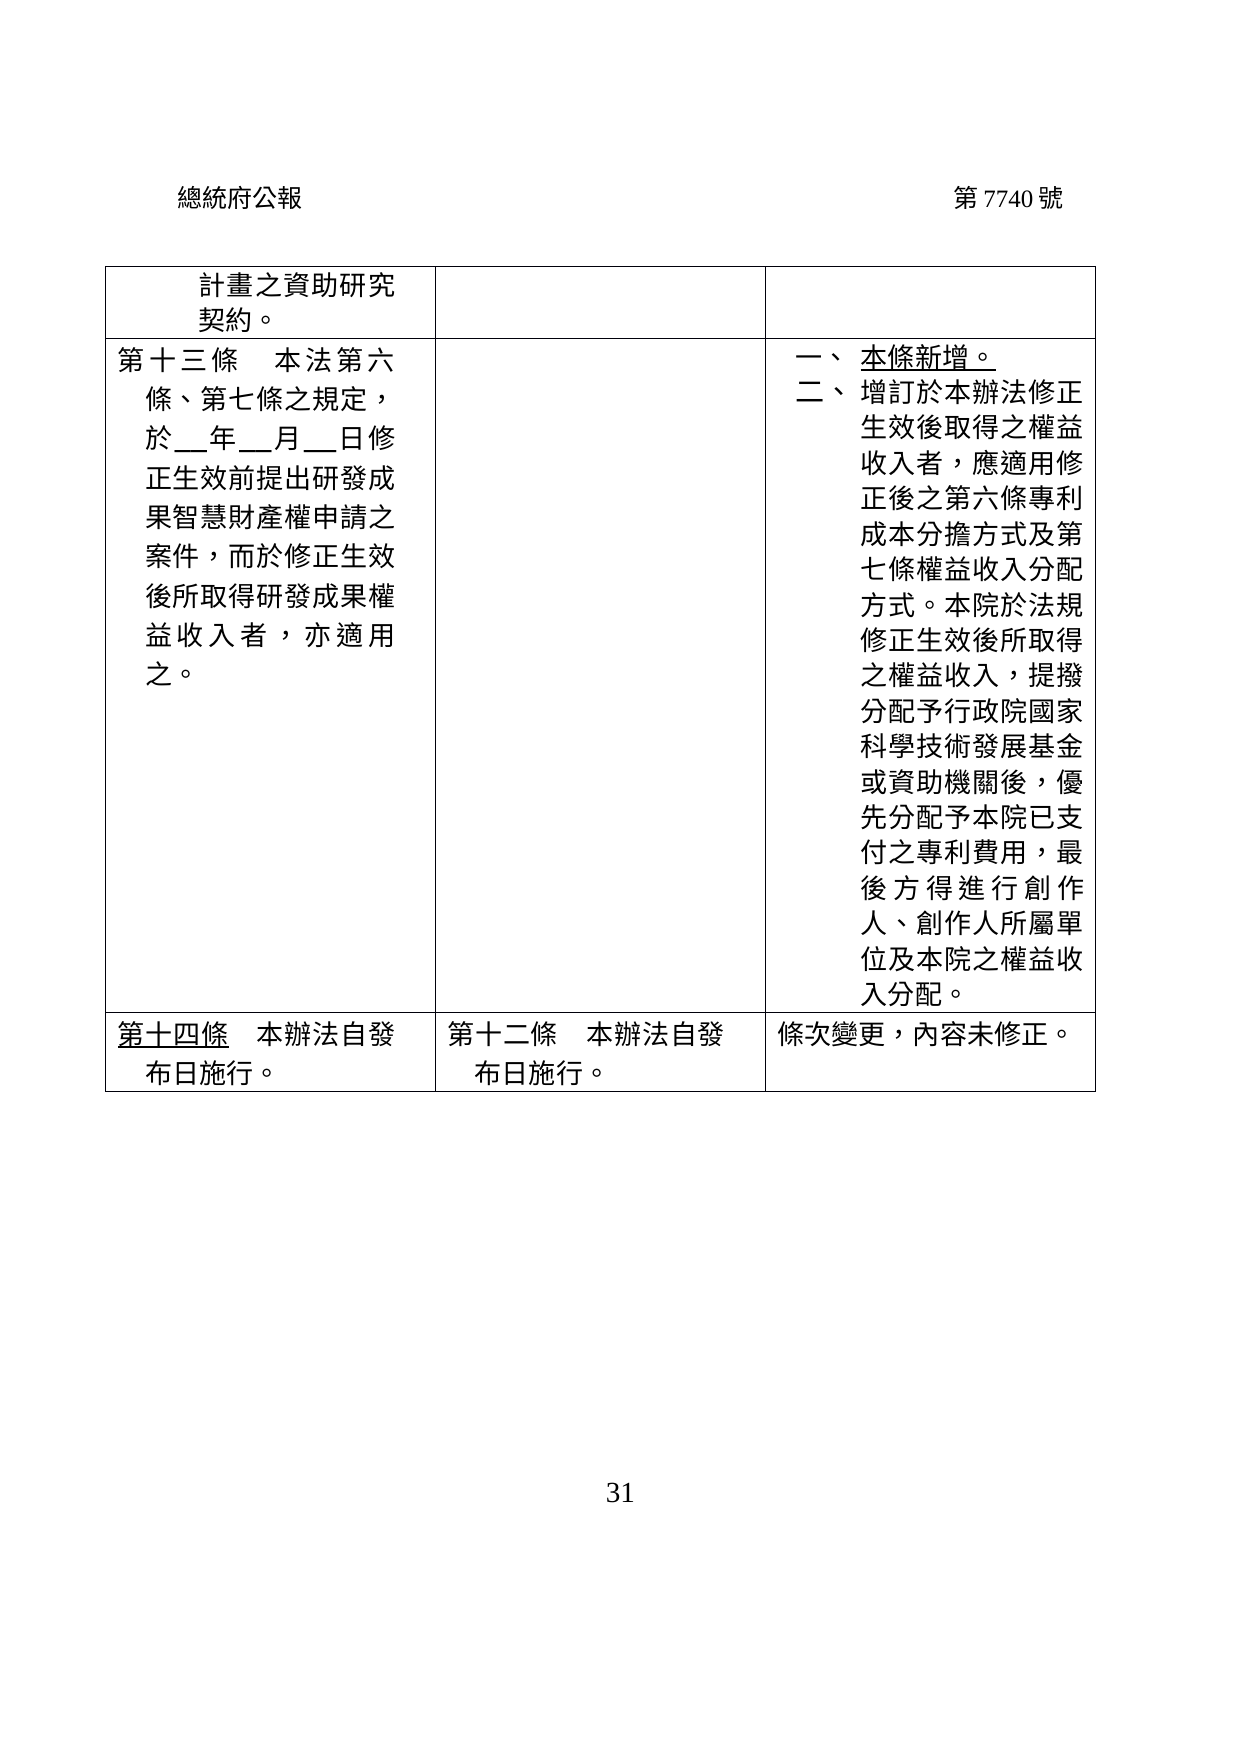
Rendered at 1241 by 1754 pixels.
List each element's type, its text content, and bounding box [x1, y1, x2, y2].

table_cell 本條新增。 增訂於本辦法修正生效後取得之權益收入者，應適用修正後之第六條專利成本分擔方式及第七條權益收入分配方式。本院於法規修正生效後所取得之權益收入，提撥分配予行政院國家科學技術發展基金或資助機關後，優先分配予本院已支付之專利費用，最後方得進行創作人、創作人所屬單位及本院之權益收入分配。 [766, 339, 1095, 1012]
table_cell [436, 339, 765, 1012]
table_cell [766, 267, 1095, 338]
table_cell 第十三條 本法第六條、第七條之規定，於__年__月__日修正生效前提出研發成果智慧財產權申請之案件，而於修正生效後所取得研發成果權益收入者，亦適用之。 [106, 339, 435, 1012]
table_cell 第十四條 本辦法自發布日施行。 [106, 1013, 435, 1091]
table_cell 第十二條 因可歸責於創作人、研究計畫主持人或其相關研究團隊成員之事由，致本院研發成果技術移轉或資助計畫發生債務不履行，產生下列各項費用或責任者，於本院履行賠償義務後，得向可歸責之創作人或研究計畫主持人或其相關研究團隊成員求償，並得自其研發成果權益收入扣抵之： 涉及訴訟、進行訴訟準備或訴訟外紛爭解決機制之法律或其他相關費用。 損害賠償金、和解金、違約金、遲延利息或其他賠償責任。 本院為避免可歸責於創作人或研究計畫主持人或其相關研究團隊成員之事由致本院債務不履行，採行防免或改善措施所生之費用，準用前項之規定。 因不可歸責本院與授權對象雙方之事由，致本院給付不能而負回復原狀或返還不當得利之義務者，創作人或其他因技術移轉而受有利益之人員及創作人所屬單位，應返還該研發成果依本辦法第七條所受分配之權益收入。 第一項情形，本院為防止損害擴大，於爭端發生時起，至創作人或研究計畫主持人或其相關研究團隊成員向本院提供相關資料並釋明本案及其他案件並無違失之情事為止，得為下列處分： 債務不履行可能涉及侵害他人智慧財產權或研發成果造假、變造、抄襲者，除經創作人提供相當於進行中智慧財產申請所需費用之擔保外，暫停辦理該創作人研發成果之智慧財產保護案。 涉及使用授權之債務不履行者，暫停該創作人或研究計畫主持人或其相關研究團隊成員於本院研發成果之技轉授權程序。 涉及資助計畫債務不履行者，暫停核定該研究計畫主持人參與營利事業資助研究計畫之資助研究契約。 [106, 267, 435, 338]
table_cell 條次變更，內容未修正。 [766, 1013, 1095, 1091]
table_cell [436, 267, 765, 338]
table_cell 第十二條 本辦法自發布日施行。 [436, 1013, 765, 1091]
